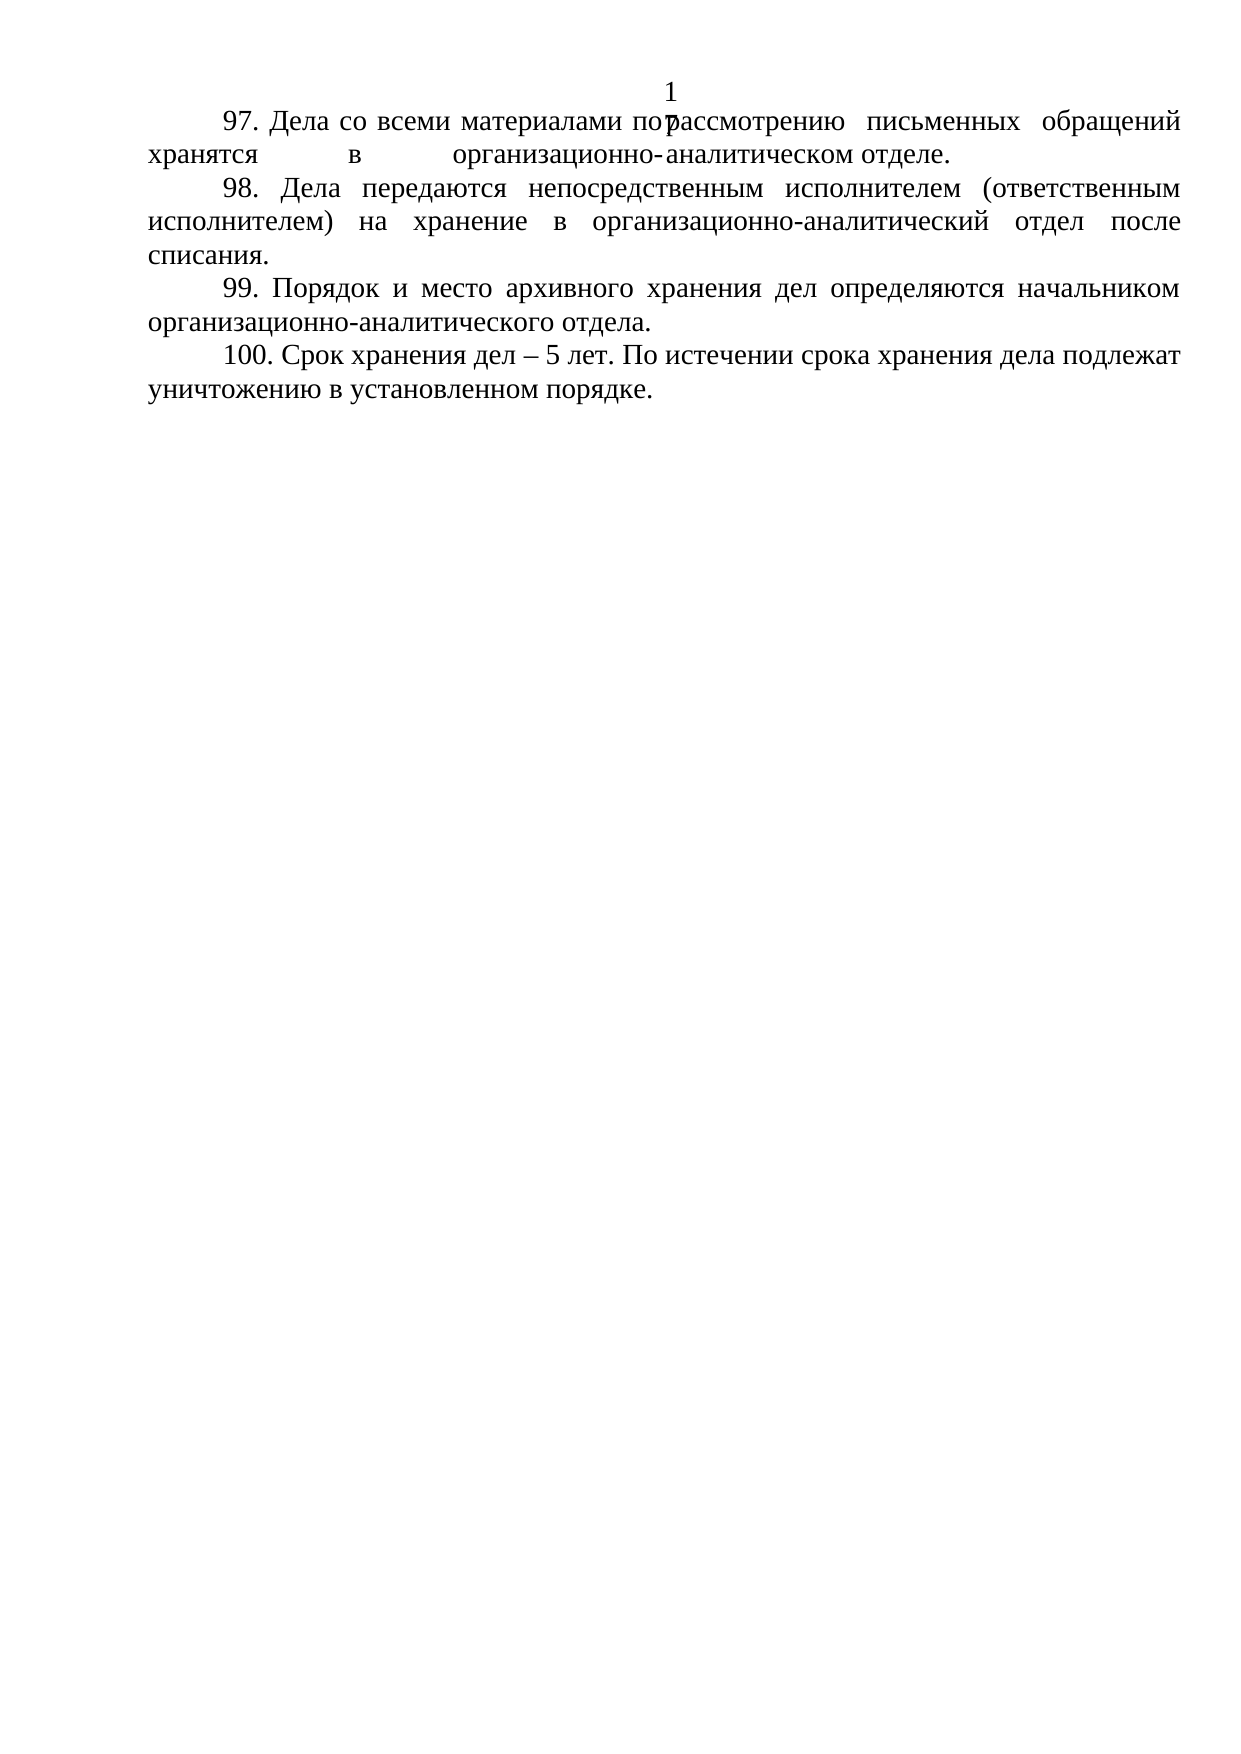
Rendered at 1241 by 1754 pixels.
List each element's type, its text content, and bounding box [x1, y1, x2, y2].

subtitle 97. Дела со всеми материалами по рассмотрению письменных обращений хранятся в организационно-аналитическом отделе. [148, 103, 1181, 170]
text 98. Дела передаются непосредственным исполнителем (ответственным исполнителем) на хранение в организационно-аналитический отдел после списания. [148, 170, 1181, 270]
text 100. Срок хранения дел – 5 лет. По истечении срока хранения дела подлежат уничтожению в установленном порядке. [148, 337, 1181, 404]
text 99. Порядок и место архивного хранения дел определяются начальником организационно-аналитического отдела. [148, 270, 1181, 337]
